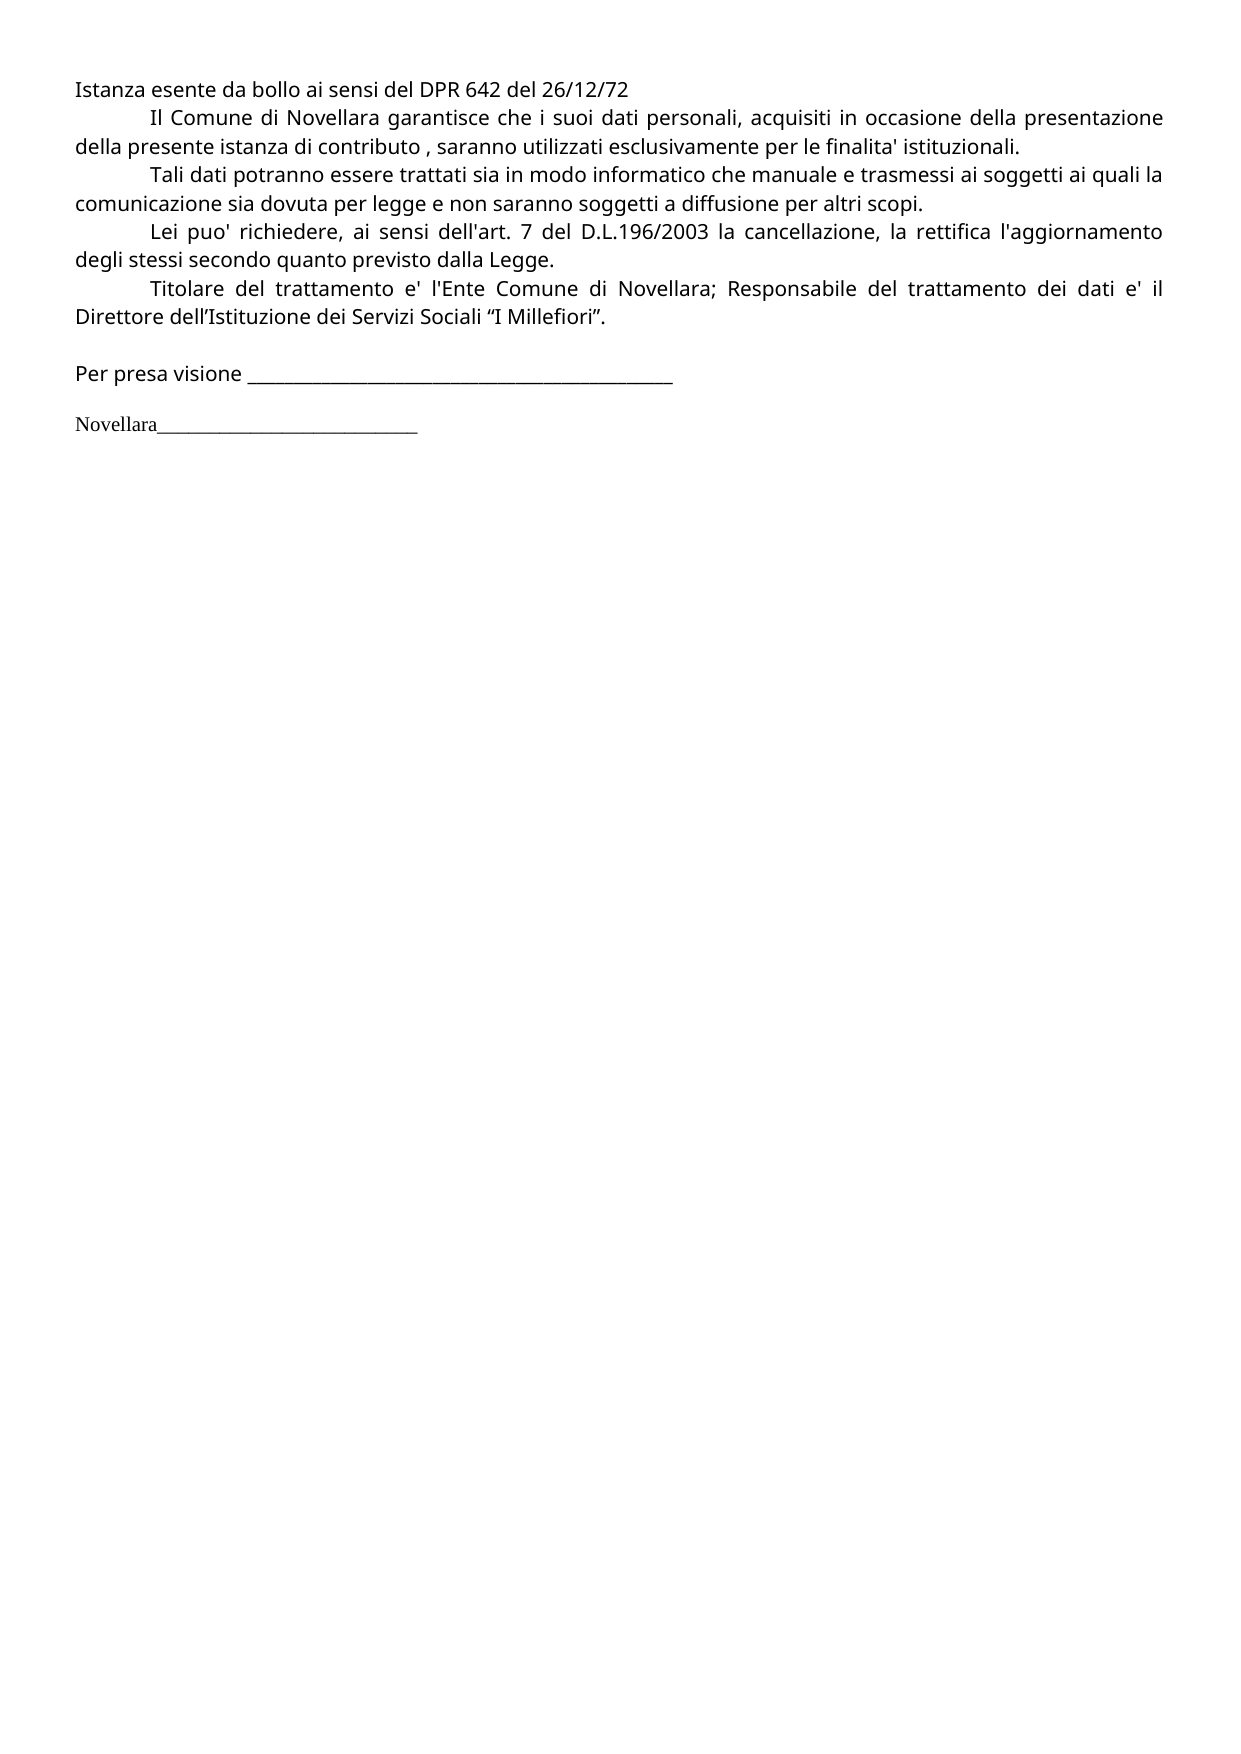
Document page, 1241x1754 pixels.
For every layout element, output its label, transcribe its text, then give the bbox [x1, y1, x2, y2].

text Lei puo' richiedere, ai sensi dell'art. 7 del D.L.196/2003 la cancellazione, la rettifica l'aggiornamento degli stessi secondo quanto previsto dalla Legge. [75, 217, 1165, 274]
text Istanza esente da bollo ai sensi del DPR 642 del 26/12/72 [75, 75, 1165, 103]
text Novellara_________________________ [75, 412, 1165, 436]
text Titolare del trattamento e' l'Ente Comune di Novellara; Responsabile del trattamento dei dati e' il Direttore dell’Istituzione dei Servizi Sociali “I Millefiori”. [75, 274, 1165, 331]
text Tali dati potranno essere trattati sia in modo informatico che manuale e trasmessi ai soggetti ai quali la comunicazione sia dovuta per legge e non saranno soggetti a diffusione per altri scopi. [75, 160, 1165, 217]
text Il Comune di Novellara garantisce che i suoi dati personali, acquisiti in occasione della presentazione della presente istanza di contributo , saranno utilizzati esclusivamente per le finalita' istituzionali. [75, 103, 1165, 160]
text Per presa visione ______________________________________________ [75, 359, 1165, 388]
